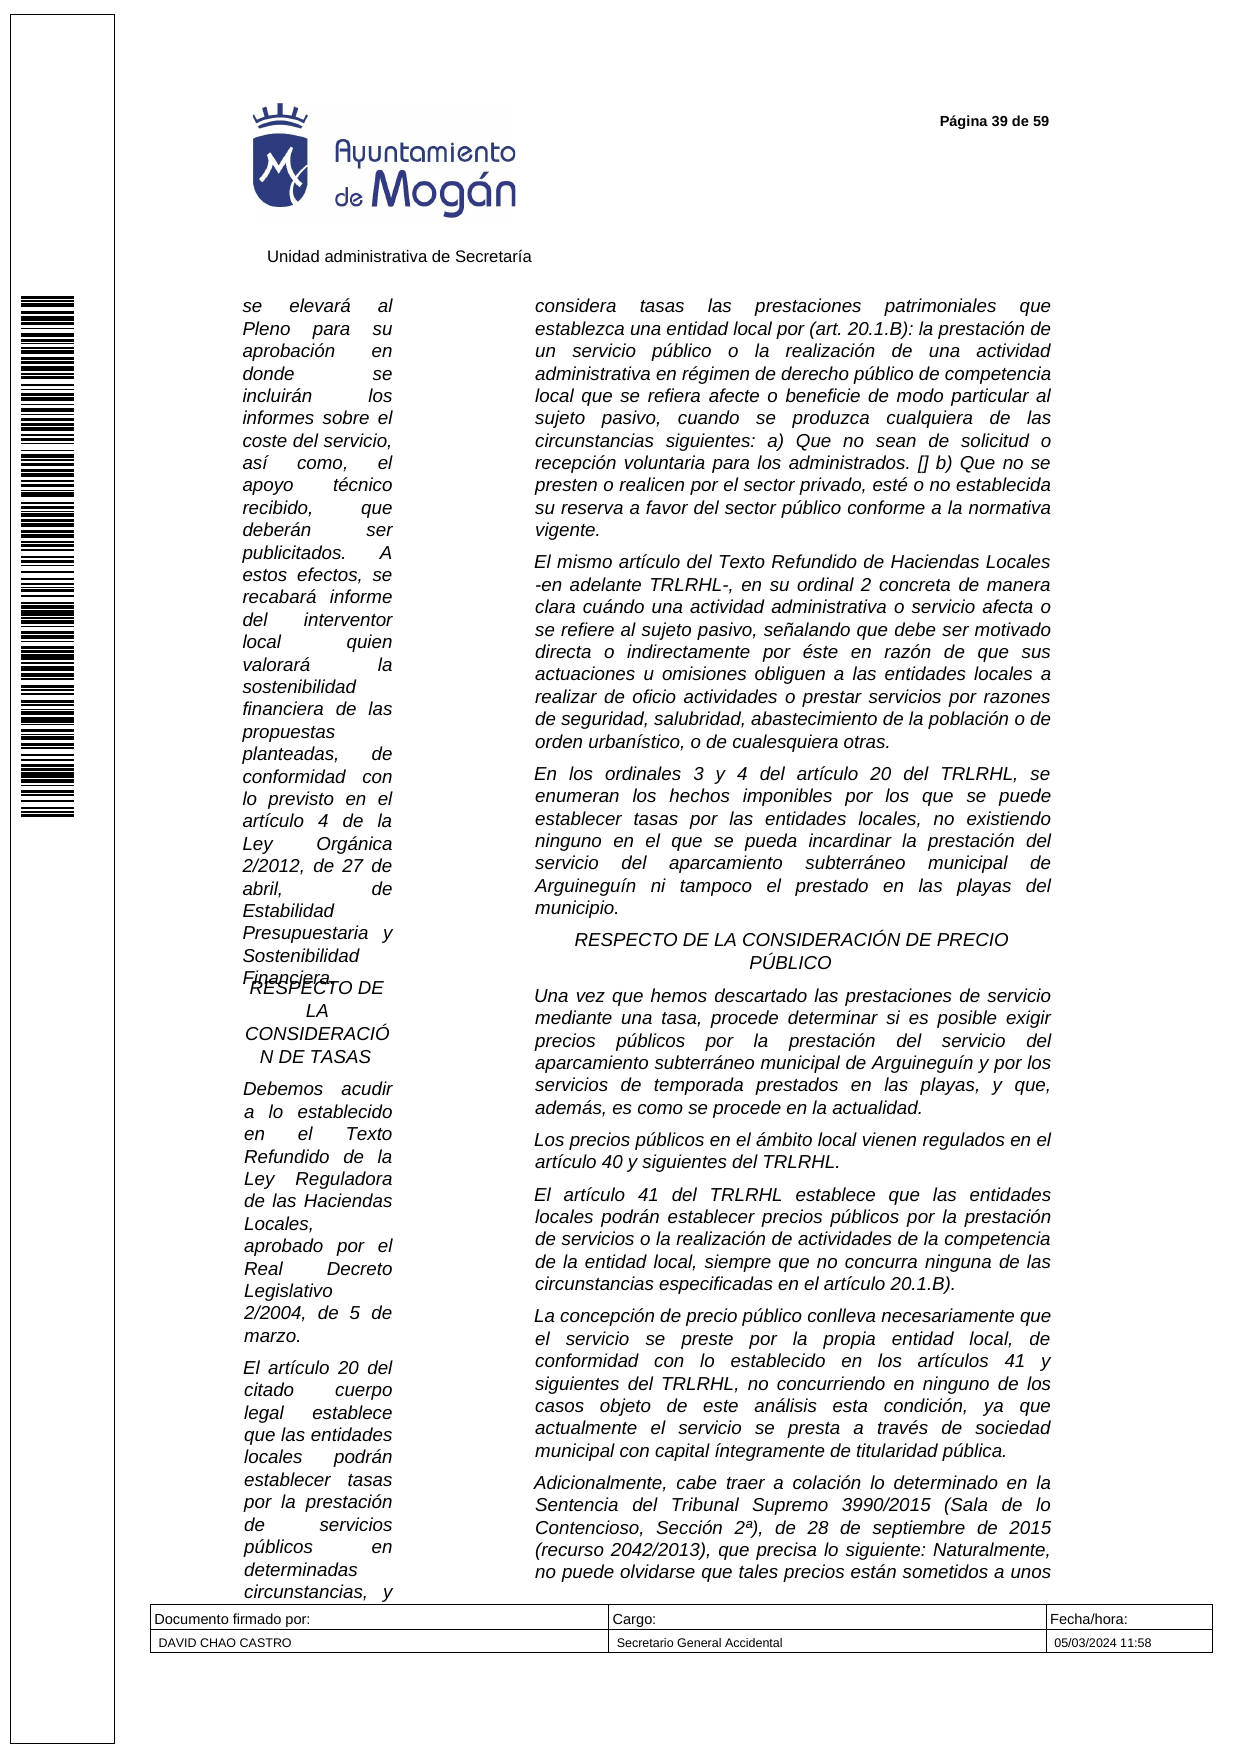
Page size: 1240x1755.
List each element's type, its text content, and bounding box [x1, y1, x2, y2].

list Sociedad mercantil local, cuyo capital social sea de titularidad pública. Solo podrá hacerse uso de las formas previstas en las letras c) y d) cuando quede acreditado mediante memoria justificativa elaborada al efecto que resultan más sostenibles y eficientes que las formas dispuestas en las letras a) y b), para lo que se deberán tener en cuenta los criterios de rentabilidad económica y recuperación de la inversión. Además, deberá constar en el expediente la memoria justificativa del asesoramiento recibido que se elevará al Pleno para su aprobación en donde se incluirán los informes sobre el coste del servicio, así como, el apoyo técnico recibido, que deberán ser publicitados. A estos efectos, se recabará informe del interventor local quien valorará la sostenibilidad financiera de las propuestas planteadas, de conformidad con lo previsto en el artículo 4 de la Ley Orgánica 2/2012, de 27 de abril, de Estabilidad Presupuestaria y Sostenibilidad Financiera. [222, 295, 394, 988]
text El mismo artículo del Texto Refundido de Haciendas Locales -en adelante TRLRHL-, en su ordinal 2 concreta de manera clara cuándo una actividad administrativa o servicio afecta o se refiere al sujeto pasivo, señalando que debe ser motivado directa o indirectamente por éste en razón de que sus actuaciones u omisiones obliguen a las entidades locales a realizar de oficio actividades o prestar servicios por razones de seguridad, salubridad, abastecimiento de la población o de orden urbanístico, o de cualesquiera otras. [534, 551, 1053, 752]
text Adicionalmente, cabe traer a colación lo determinado en la Sentencia del Tribunal Supremo 3990/2015 (Sala de lo Contencioso, Sección 2ª), de 28 de septiembre de 2015 (recurso 2042/2013), que precisa lo siguiente: Naturalmente, no puede olvidarse que tales precios están sometidos a unos procedimientos de fijación y de modificación preestablecidos por la Administración y que resuelve ella misma. En el caso de las sociedades mercantiles públicas es el procedimiento establecido en el reglamento del servicio o en el régimen económico financiero establecido entre la Administración titular del servicio y su empresa pública; y en el caso del concesionario y otros contratistas gestores indirectos de servicios en el régimen que resulte del pliego de condiciones. En cualquier caso, la aprobación y revisión de estos precios corresponde a la entidad local titular del servicio. Por ello, no son, en su integridad, precios de mercado ni su régimen jurídico es estrictamente privado, sino que, en puridad de principios, resulta conveniente distinguir entre tasas, precios públicos y tarifas, utilizando el término tarifa para referirse a los supuestos en que -por el régimen de derecho privado del servicio o actuación- la contraprestación no puede tener naturaleza de tasa ni de precio público, pero en los que la denominación de precio privado tampoco es completamente expresiva de su régimen jurídico peculiar. [534, 1472, 1053, 1583]
text La concepción de precio público conlleva necesariamente que el servicio se preste por la propia entidad local, de conformidad con lo establecido en los artículos 41 y siguientes del TRLRHL, no concurriendo en ninguno de los casos objeto de este análisis esta condición, ya que actualmente el servicio se presta a través de sociedad municipal con capital íntegramente de titularidad pública. [534, 1305, 1053, 1461]
text Una vez que hemos descartado las prestaciones de servicio mediante una tasa, procede determinar si es posible exigir precios públicos por la prestación del servicio del aparcamiento subterráneo municipal de Arguineguín y por los servicios de temporada prestados en las playas, y que, además, es como se procede en la actualidad. [534, 984, 1053, 1118]
text Debemos acudir a lo establecido en el Texto Refundido de la Ley Reguladora de las Haciendas Locales, aprobado por el Real Decreto Legislativo 2/2004, de 5 de marzo. [243, 1078, 394, 1346]
text RESPECTO DE LA CONSIDERACIÓN DE PRECIO PÚBLICO [533, 929, 1051, 974]
text Los precios públicos en el ámbito local vienen regulados en el artículo 40 y siguientes del TRLRHL. [534, 1129, 1053, 1173]
text En los ordinales 3 y 4 del artículo 20 del TRLRHL, se enumeran los hechos imponibles por los que se puede establecer tasas por las entidades locales, no existiendo ninguno en el que se pueda incardinar la prestación del servicio del aparcamiento subterráneo municipal de Arguineguín ni tampoco el prestado en las playas del municipio. [534, 763, 1053, 918]
text considera tasas las prestaciones patrimoniales que establezca una entidad local por (art. 20.1.B): la prestación de un servicio público o la realización de una actividad administrativa en régimen de derecho público de competencia local que se refiera afecte o beneficie de modo particular al sujeto pasivo, cuando se produzca cualquiera de las circunstancias siguientes: a) Que no sean de solicitud o recepción voluntaria para los administrados. [] b) Que no se presten o realicen por el sector privado, esté o no establecida su reserva a favor del sector público conforme a la normativa vigente. [534, 295, 1053, 541]
text RESPECTO DE LA CONSIDERACIÓN DE TASAS [242, 977, 393, 1067]
text El artículo 20 del citado cuerpo legal establece que las entidades locales podrán establecer tasas por la prestación de servicios públicos en determinadas circunstancias, y [243, 1357, 394, 1602]
text El artículo 41 del TRLRHL establece que las entidades locales podrán establecer precios públicos por la prestación de servicios o la realización de actividades de la competencia de la entidad local, siempre que no concurra ninguna de las circunstancias especificadas en el artículo 20.1.B). [534, 1183, 1053, 1294]
